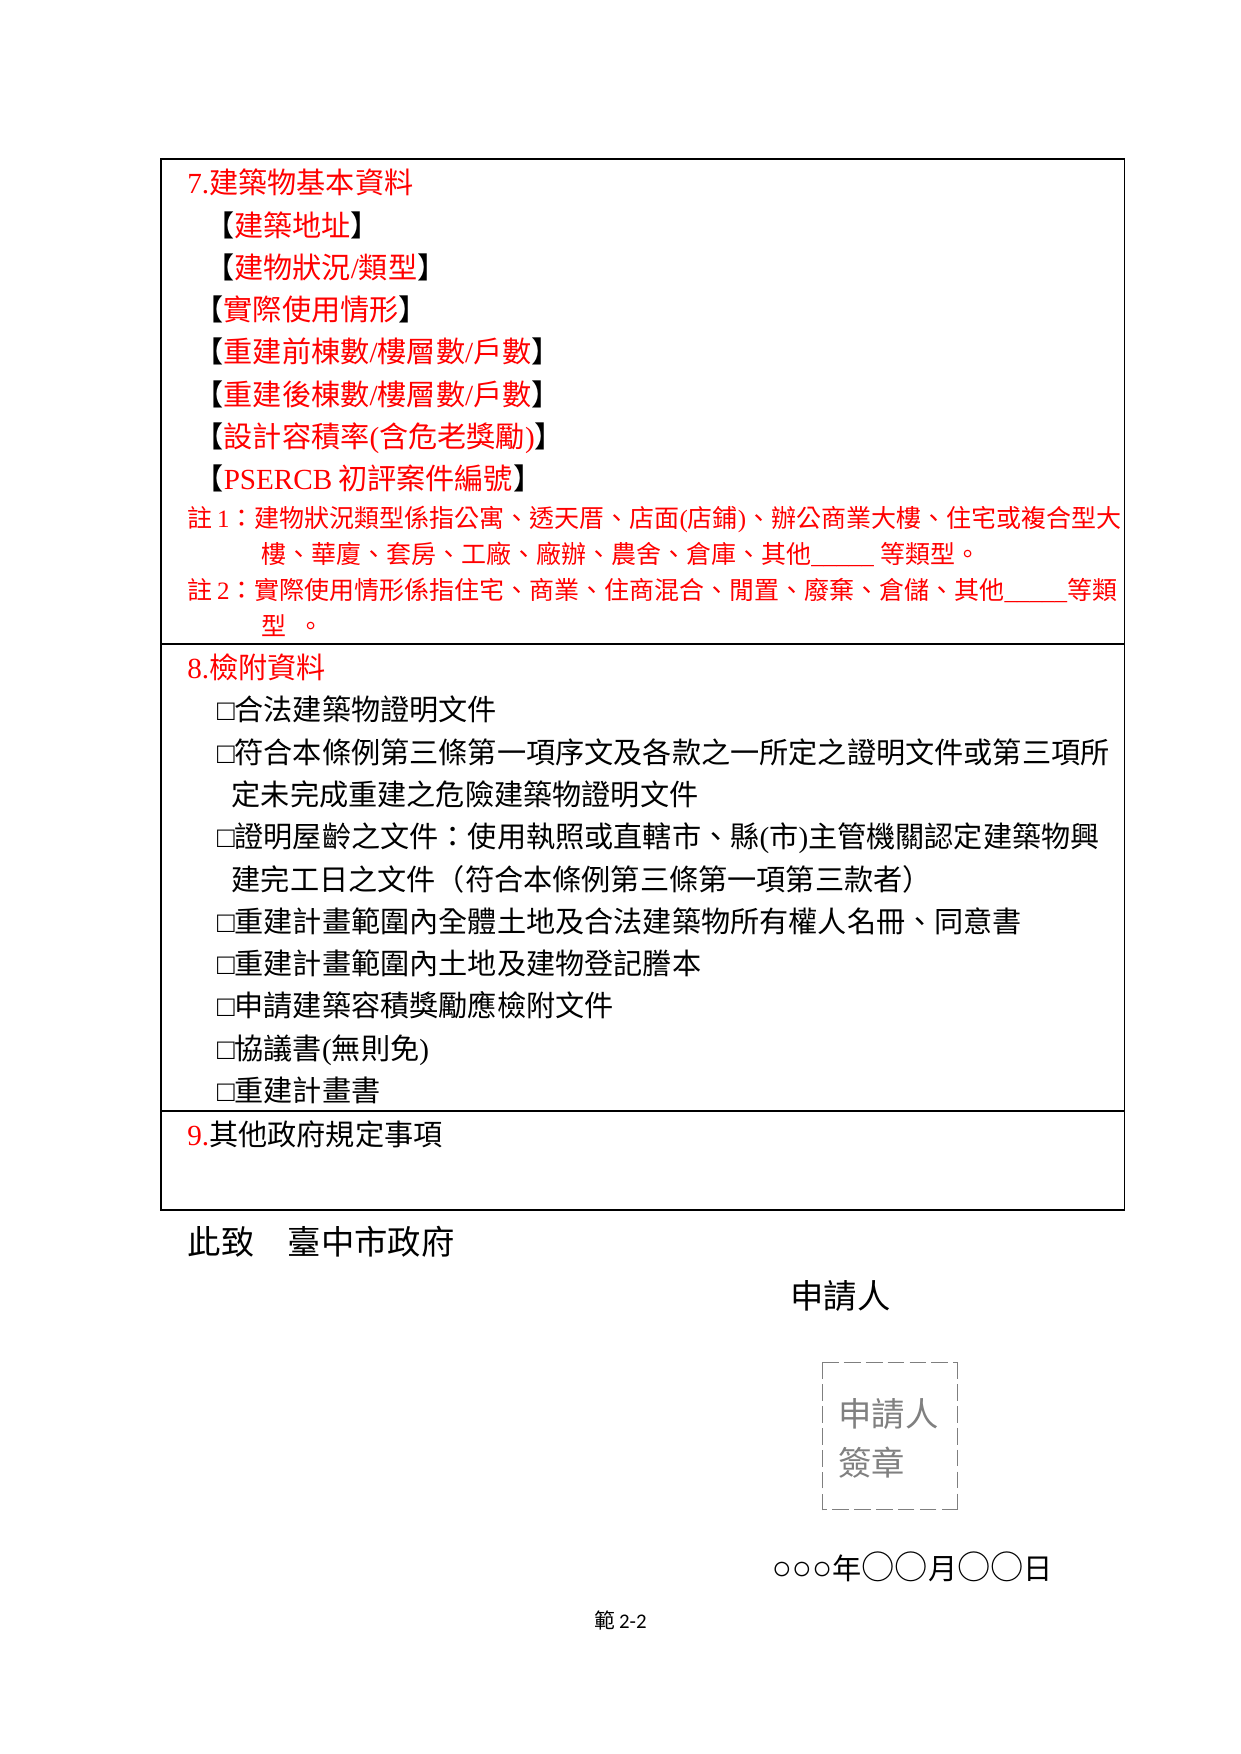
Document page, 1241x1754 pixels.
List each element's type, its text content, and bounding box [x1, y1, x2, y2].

table_cell 8.檢附資料 □合法建築物證明文件 □符合本條例第三條第一項序文及各款之一所定之證明文件或第三項所定未完成重建之危險建築物證明文件 □證明屋齡之文件：使用執照或直轄市、縣(市)主管機關認定建築物興建完工日之文件（符合本條例第三條第一項第三款者） □重建計畫範圍內全體土地及合法建築物所有權人名冊、同意書 □重建計畫範圍內土地及建物登記謄本 □申請建築容積獎勵應檢附文件 □協議書(無則免) □重建計畫書 [162, 645, 1124, 1110]
text 申請人 [187, 1265, 1053, 1319]
text 申請人簽章 [838, 1388, 942, 1484]
table_cell 7.建築物基本資料 【建築地址】 【建物狀況/類型】 【實際使用情形】 【重建前棟數/樓層數/戶數】 【重建後棟數/樓層數/戶數】 【設計容積率(含危老獎勵)】 【PSERCB初評案件編號】 註1：建物狀況類型係指公寓、透天厝、店面(店鋪)、辦公商業大樓、住宅或複合型大樓、華廈、套房、工廠、廠辦、農舍、倉庫、其他_____ 等類型。 註2：實際使用情形係指住宅、商業、住商混合、閒置、廢棄、倉儲、其他_____等類型 。 [162, 160, 1124, 643]
text 此致 臺中市政府 [187, 1211, 1053, 1265]
text ○○○年○○月○○日 [187, 1536, 1053, 1590]
table_cell 9.其他政府規定事項 [162, 1112, 1124, 1209]
